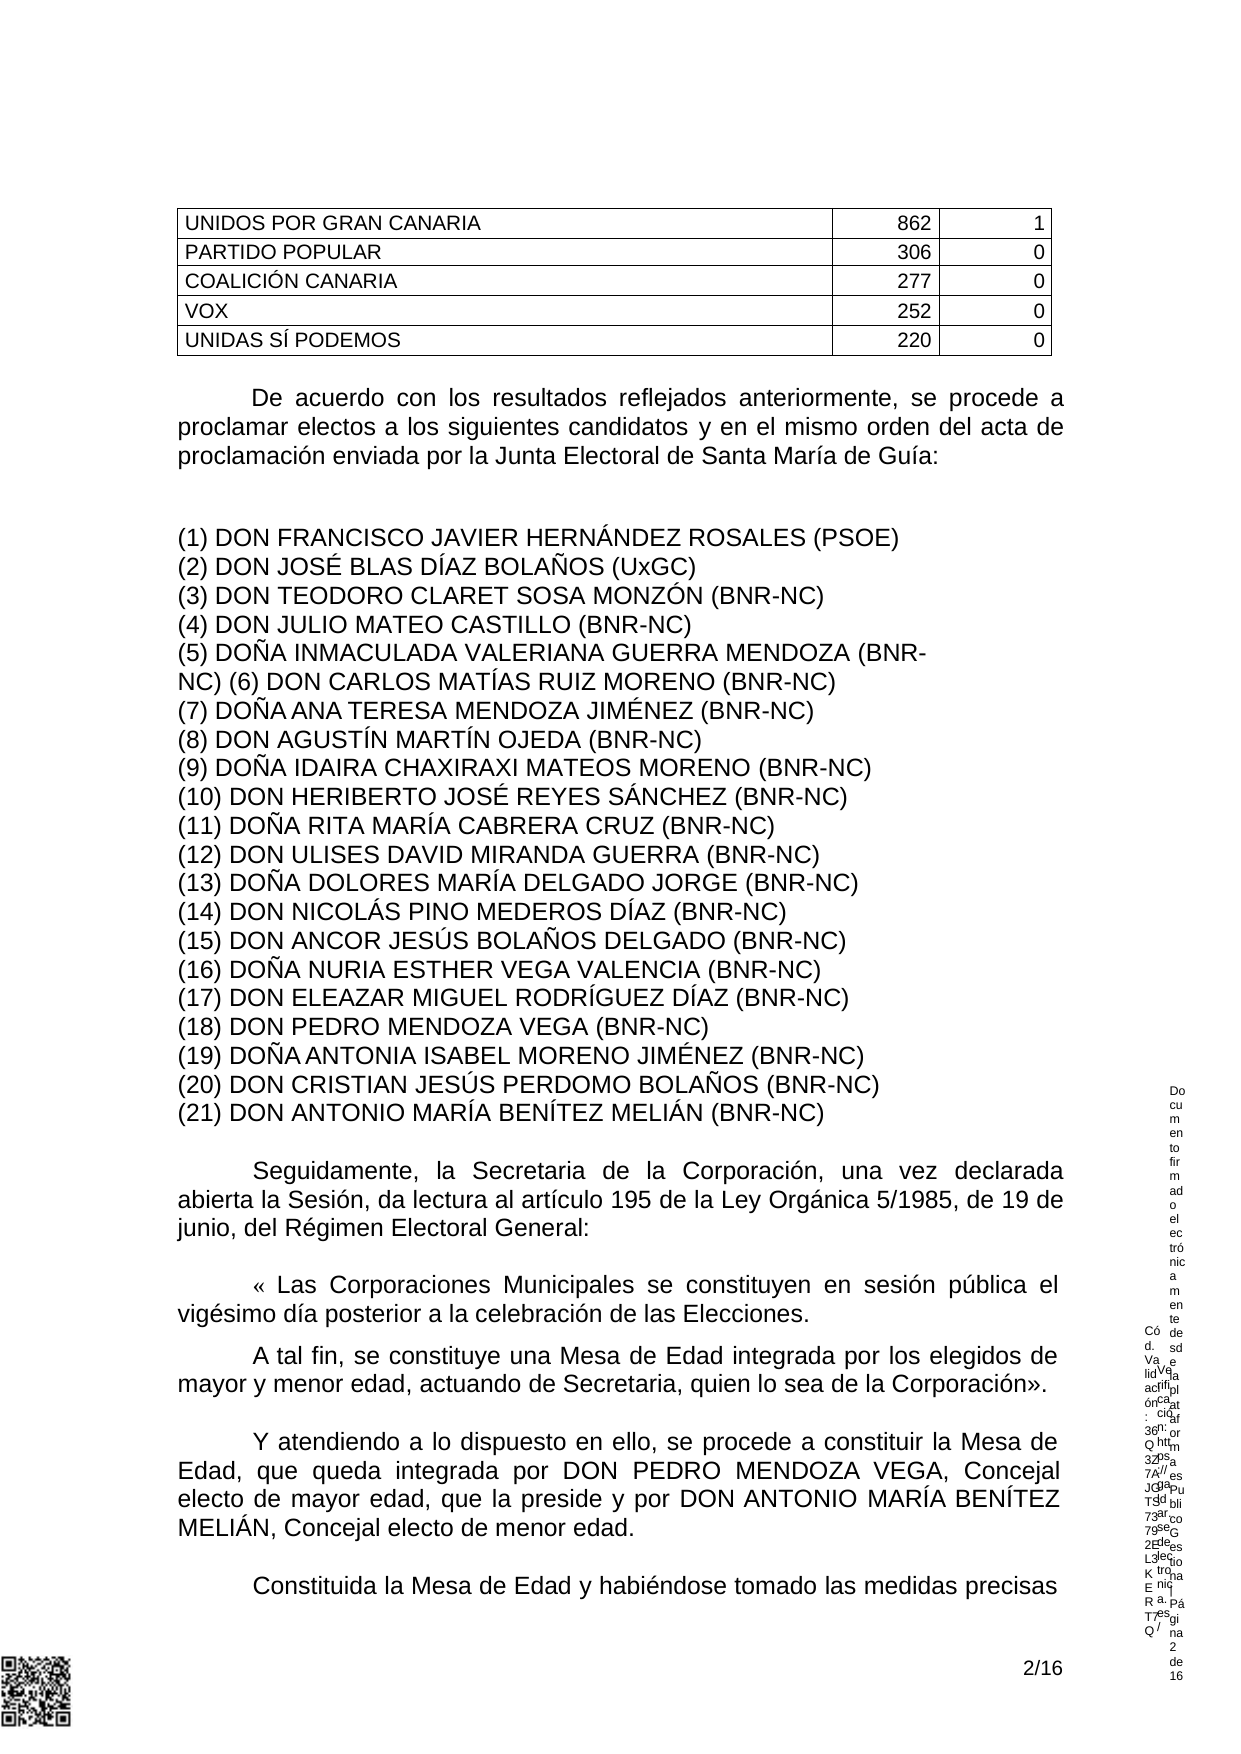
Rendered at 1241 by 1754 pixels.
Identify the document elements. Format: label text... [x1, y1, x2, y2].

text Seguidamente, la Secretaria de la Corporación, una vez declarada abierta la Sesión, da lectura al artículo 195 de la Ley Orgánica 5/1985, de 19 de junio, del Régimen Electoral General: [177, 1156, 1064, 1242]
text (3) DON TEODORO CLARET SOSA MONZÓN (BNR-NC) (4) DON JULIO MATEO CASTILLO (BNR-NC) [177, 581, 829, 638]
text 1 [940, 211, 1047, 238]
text (5) DOÑA INMACULADA VALERIANA GUERRA MENDOZA (BNR-NC) (6) DON CARLOS MATÍAS RUIZ MORENO (BNR-NC) [177, 638, 970, 696]
text 0 [940, 296, 1047, 325]
text (15) DON ANCOR JESÚS BOLAÑOS DELGADO (BNR-NC) (16) DOÑA NURIA ESTHER VEGA VALENCIA (BNR-NC) (17) DON ELEAZAR MIGUEL RODRÍGUEZ DÍAZ (BNR-NC) (18) DON PEDRO MENDOZA VEGA (BNR-NC) [177, 926, 855, 1041]
text 0 [940, 239, 1047, 265]
text COALICIÓN CANARIA [184, 266, 832, 295]
text (1) DON FRANCISCO JAVIER HERNÁNDEZ ROSALES (PSOE) (2) DON JOSÉ BLAS DÍAZ BOLAÑOS (UxGC) [177, 523, 904, 581]
text « Las Corporaciones Municipales se constituyen en sesión pública el vigésimo día posterior a la celebración de las Elecciones. [177, 1271, 1069, 1328]
text 306 [833, 239, 939, 265]
text 0 [940, 266, 1047, 295]
text Constituida la Mesa de Edad y habiéndose tomado las medidas precisas [252, 1571, 1154, 1599]
text (12) DON ULISES DAVID MIRANDA GUERRA (BNR-NC) (13) DOÑA DOLORES MARÍA DELGADO JORGE (BNR-NC) (14) DON NICOLÁS PINO MEDEROS DÍAZ (BNR-NC) [177, 840, 863, 926]
text A tal fin, se constituye una Mesa de Edad integrada por los elegidos de mayor y menor edad, actuando de Secretaria, quien lo sea de la Corporación». [177, 1341, 1068, 1398]
text Y atendiendo a lo dispuesto en ello, se procede a constituir la Mesa de Edad, que queda integrada por DON PEDRO MENDOZA VEGA, Concejal electo de mayor edad, que la preside y por DON ANTONIO MARÍA BENÍTEZ MELIÁN, Concejal electo de menor edad. [177, 1427, 1069, 1542]
text 862 [833, 211, 939, 238]
text (7) DOÑAANATERESA MENDOZA JIMÉNEZ (BNR-NC) (8) DON AGUSTÍN MARTÍN OJEDA (BNR-NC) [177, 696, 818, 753]
text 220 [833, 326, 939, 352]
text 2/16 [1023, 1655, 1154, 1679]
text (9) DOÑA IDAIRA CHAXIRAXI MATEOS MORENO (BNR-NC) (10) DON HERIBERTO JOSÉ REYES SÁNCHEZ (BNR-NC) (11) DOÑA RITA MARÍA CABRERA CRUZ (BNR-NC) [177, 753, 874, 840]
text (19) DOÑAANTONIA ISABEL MORENO JIMÉNEZ (BNR-NC) (20) DON CRISTIAN JESÚS PERDOMO BOLAÑOS (BNR-NC) (21) DON ANTONIO MARÍA BENÍTEZ MELIÁN (BNR-NC) [177, 1041, 887, 1127]
text 252 [833, 296, 939, 325]
text UNIDAS SÍ PODEMOS [184, 326, 832, 352]
text VOX [184, 296, 832, 325]
text De acuerdo con los resultados reflejados anteriormente, se procede a proclamar electos a los siguientes candidatos y en el mismo orden del acta de proclamación enviada por la Junta Electoral de Santa María de Guía: [177, 383, 1064, 470]
text 0 [940, 326, 1047, 352]
text 277 [833, 266, 939, 295]
text UNIDOS POR GRAN CANARIA [184, 211, 832, 238]
text PARTIDO POPULAR [184, 239, 832, 265]
